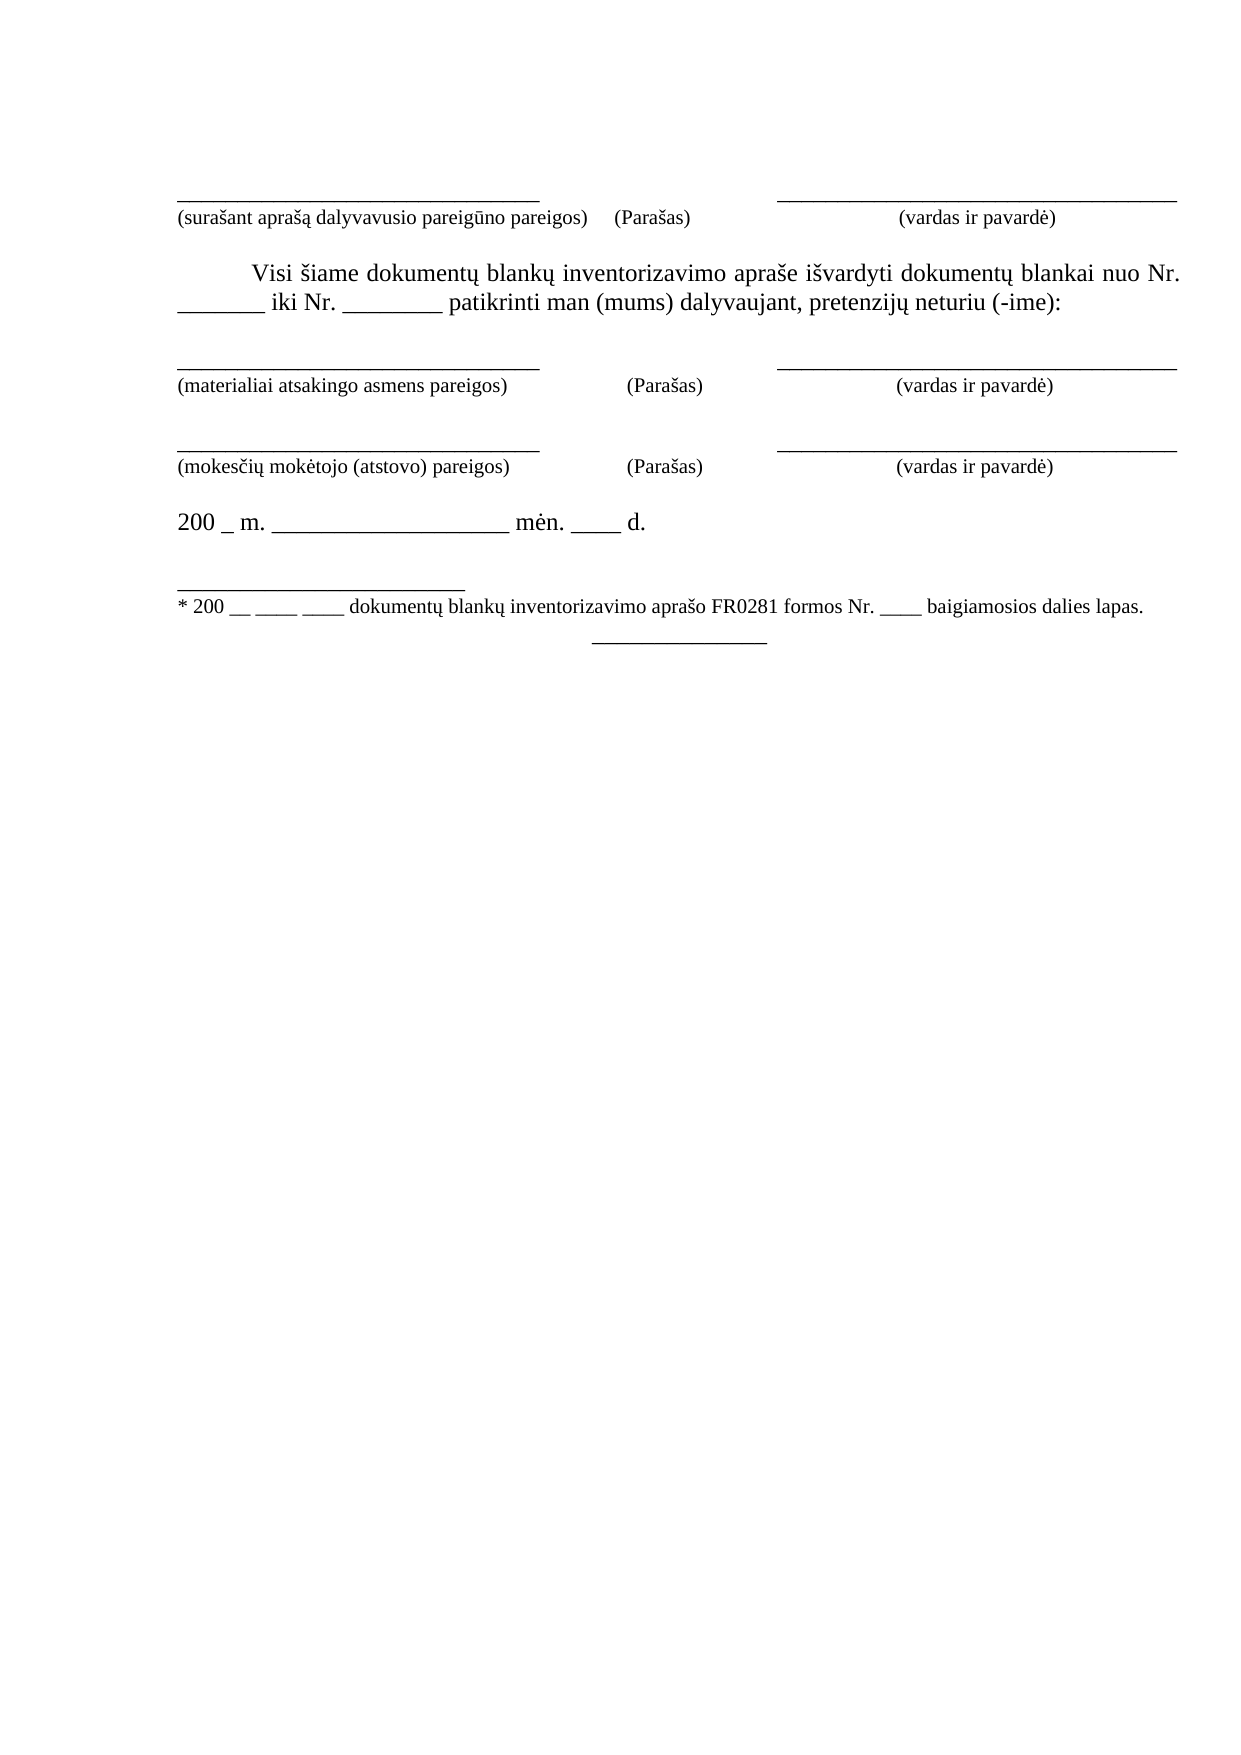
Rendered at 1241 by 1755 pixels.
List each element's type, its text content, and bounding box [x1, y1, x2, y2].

text (surašant aprašą dalyvavusio pareigūno pareigos) (Parašas) (vardas ir pavardė) [177, 205, 1181, 229]
text (mokesčių mokėtojo (atstovo) pareigos) (Parašas) (vardas ir pavardė) [177, 454, 1181, 478]
text (materialiai atsakingo asmens pareigos) (Parašas) (vardas ir pavardė) [177, 373, 1181, 397]
text Visi šiame dokumentų blankų inventorizavimo apraše išvardyti dokumentų blankai nuo Nr. _______ iki Nr. ________ patikrinti man (mums) dalyvaujant, pretenzijų neturiu (-ime): [177, 258, 1181, 315]
text ______________ [177, 618, 1181, 646]
text * 200 __ ____ ____ dokumentų blankų inventorizavimo aprašo FR0281 formos Nr. ____ baigiamosios dalies lapas. [177, 593, 1181, 618]
text _______________________ [177, 565, 1181, 593]
text 200 _ m. ___________________ mėn. ____ d. [177, 507, 1181, 536]
